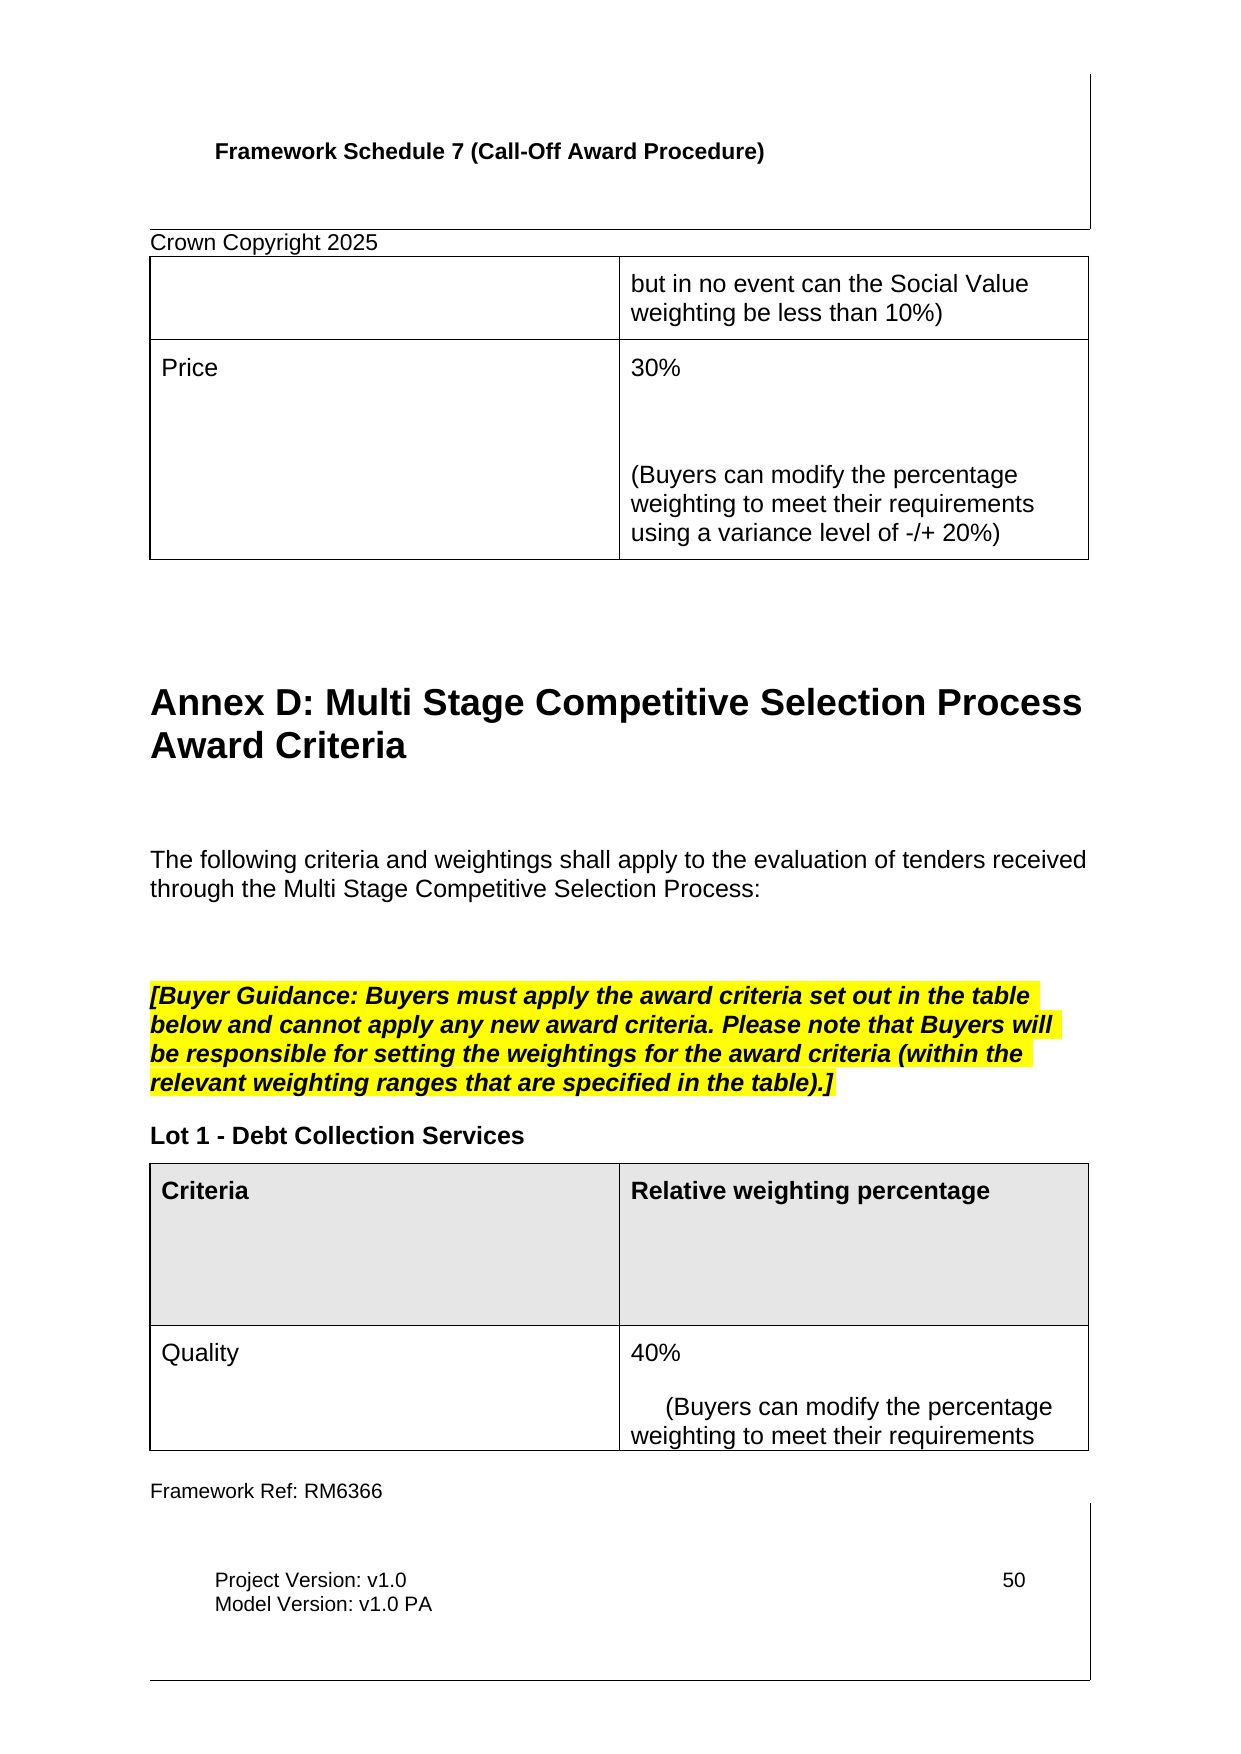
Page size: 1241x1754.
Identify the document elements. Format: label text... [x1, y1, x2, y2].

text Lot 1 - Debt Collection Services [150, 1121, 1090, 1150]
table_header Relative weighting percentage [620, 1164, 1088, 1325]
table_cell 40% (Buyers can modify the percentage weighting to meet their requirements [620, 1326, 1088, 1449]
table_cell Price [151, 340, 619, 559]
text [Buyer Guidance: Buyers must apply the award criteria set out in the table below and cannot apply any new award criteria. Please note that Buyers will be responsible for setting the weightings for the award criteria (within the relevant weighting ranges that are specified in the table).] [150, 981, 1090, 1096]
table_cell [151, 257, 619, 339]
text Annex D: Multi Stage Competitive Selection Process Award Criteria [150, 680, 1090, 766]
table_cell 30% (Buyers can modify the percentage weighting to meet their requirements using a variance level of -/+ 20%) [620, 340, 1088, 559]
table_header Criteria [151, 1164, 619, 1325]
text The following criteria and weightings shall apply to the evaluation of tenders received through the Multi Stage Competitive Selection Process: [150, 845, 1090, 902]
table_cell Quality [151, 1326, 619, 1449]
table_cell but in no event can the Social Value weighting be less than 10%) [620, 257, 1088, 339]
